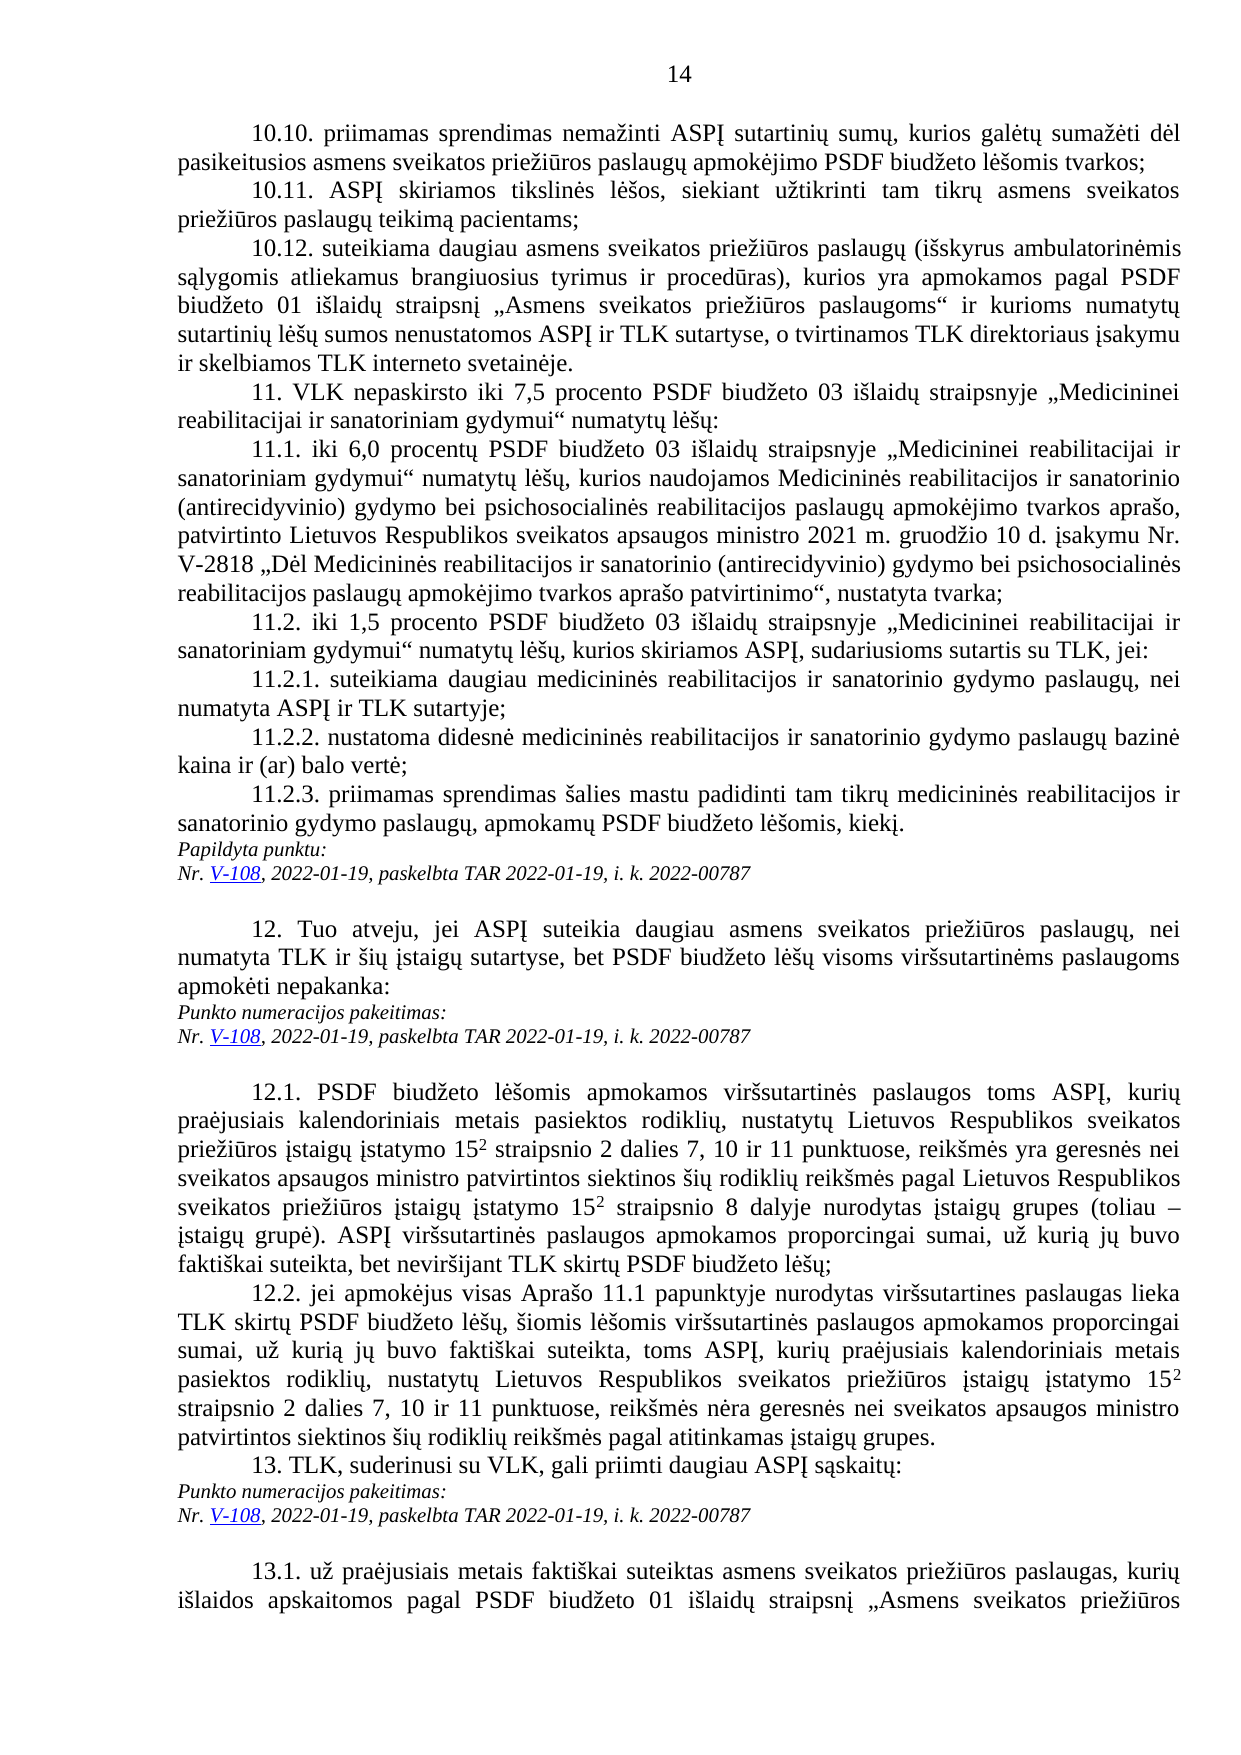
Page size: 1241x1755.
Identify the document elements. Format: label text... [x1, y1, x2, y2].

text 11.1. iki 6,0 procentų PSDF biudžeto 03 išlaidų straipsnyje „Medicininei reabilitacijai ir sanatoriniam gydymui“ numatytų lėšų, kurios naudojamos Medicininės reabilitacijos ir sanatorinio (antirecidyvinio) gydymo bei psichosocialinės reabilitacijos paslaugų apmokėjimo tvarkos aprašo, patvirtinto Lietuvos Respublikos sveikatos apsaugos ministro 2021 m. gruodžio 10 d. įsakymu Nr. V-2818 „Dėl Medicininės reabilitacijos ir sanatorinio (antirecidyvinio) gydymo bei psichosocialinės reabilitacijos paslaugų apmokėjimo tvarkos aprašo patvirtinimo“, nustatyta tvarka; [177, 434, 1181, 607]
text 11. VLK nepaskirsto iki 7,5 procento PSDF biudžeto 03 išlaidų straipsnyje „Medicininei reabilitacijai ir sanatoriniam gydymui“ numatytų lėšų: [177, 377, 1181, 434]
text 12.2. jei apmokėjus visas Aprašo 11.1 papunktyje nurodytas viršsutartines paslaugas lieka TLK skirtų PSDF biudžeto lėšų, šiomis lėšomis viršsutartinės paslaugos apmokamos proporcingai sumai, už kurią jų buvo faktiškai suteikta, toms ASPĮ, kurių praėjusiais kalendoriniais metais pasiektos rodiklių, nustatytų Lietuvos Respublikos sveikatos priežiūros įstaigų įstatymo 152 straipsnio 2 dalies 7, 10 ir 11 punktuose, reikšmės nėra geresnės nei sveikatos apsaugos ministro patvirtintos siektinos šių rodiklių reikšmės pagal atitinkamas įstaigų grupes. [177, 1278, 1181, 1451]
text 11.2.1. suteikiama daugiau medicininės reabilitacijos ir sanatorinio gydymo paslaugų, nei numatyta ASPĮ ir TLK sutartyje; [177, 664, 1181, 722]
text 11.2.2. nustatoma didesnė medicininės reabilitacijos ir sanatorinio gydymo paslaugų bazinė kaina ir (ar) balo vertė; [177, 722, 1181, 779]
text 12.1. PSDF biudžeto lėšomis apmokamos viršsutartinės paslaugos toms ASPĮ, kurių praėjusiais kalendoriniais metais pasiektos rodiklių, nustatytų Lietuvos Respublikos sveikatos priežiūros įstaigų įstatymo 152 straipsnio 2 dalies 7, 10 ir 11 punktuose, reikšmės yra geresnės nei sveikatos apsaugos ministro patvirtintos siektinos šių rodiklių reikšmės pagal Lietuvos Respublikos sveikatos priežiūros įstaigų įstatymo 152 straipsnio 8 dalyje nurodytas įstaigų grupes (toliau – įstaigų grupė). ASPĮ viršsutartinės paslaugos apmokamos proporcingai sumai, už kurią jų buvo faktiškai suteikta, bet neviršijant TLK skirtų PSDF biudžeto lėšų; [177, 1077, 1181, 1278]
text Punkto numeracijos pakeitimas: [177, 1000, 1181, 1024]
text 10.12. suteikiama daugiau asmens sveikatos priežiūros paslaugų (išskyrus ambulatorinėmis sąlygomis atliekamus brangiuosius tyrimus ir procedūras), kurios yra apmokamos pagal PSDF biudžeto 01 išlaidų straipsnį „Asmens sveikatos priežiūros paslaugoms“ ir kurioms numatytų sutartinių lėšų sumos nenustatomos ASPĮ ir TLK sutartyse, o tvirtinamos TLK direktoriaus įsakymu ir skelbiamos TLK interneto svetainėje. [177, 233, 1181, 377]
text 12. Tuo atveju, jei ASPĮ suteikia daugiau asmens sveikatos priežiūros paslaugų, nei numatyta TLK ir šių įstaigų sutartyse, bet PSDF biudžeto lėšų visoms viršsutartinėms paslaugoms apmokėti nepakanka: [177, 914, 1181, 1000]
text Nr. V-108, 2022-01-19, paskelbta TAR 2022-01-19, i. k. 2022-00787 [177, 1024, 1181, 1048]
text Punkto numeracijos pakeitimas: [177, 1479, 1181, 1503]
text 10.10. priimamas sprendimas nemažinti ASPĮ sutartinių sumų, kurios galėtų sumažėti dėl pasikeitusios asmens sveikatos priežiūros paslaugų apmokėjimo PSDF biudžeto lėšomis tvarkos; [177, 118, 1181, 176]
text Nr. V-108, 2022-01-19, paskelbta TAR 2022-01-19, i. k. 2022-00787 [177, 1503, 1181, 1527]
text 11.2. iki 1,5 procento PSDF biudžeto 03 išlaidų straipsnyje „Medicininei reabilitacijai ir sanatoriniam gydymui“ numatytų lėšų, kurios skiriamos ASPĮ, sudariusioms sutartis su TLK, jei: [177, 607, 1181, 664]
text 11.2.3. priimamas sprendimas šalies mastu padidinti tam tikrų medicininės reabilitacijos ir sanatorinio gydymo paslaugų, apmokamų PSDF biudžeto lėšomis, kiekį. [177, 779, 1181, 837]
text 13. TLK, suderinusi su VLK, gali priimti daugiau ASPĮ sąskaitų: [177, 1451, 1181, 1479]
text 13.1. už praėjusiais metais faktiškai suteiktas asmens sveikatos priežiūros paslaugas, kurių išlaidos apskaitomos pagal PSDF biudžeto 01 išlaidų straipsnį „Asmens sveikatos priežiūros [177, 1556, 1181, 1614]
text Nr. V-108, 2022-01-19, paskelbta TAR 2022-01-19, i. k. 2022-00787 [177, 861, 1181, 885]
text Papildyta punktu: [177, 837, 1181, 861]
text 10.11. ASPĮ skiriamos tikslinės lėšos, siekiant užtikrinti tam tikrų asmens sveikatos priežiūros paslaugų teikimą pacientams; [177, 176, 1181, 233]
